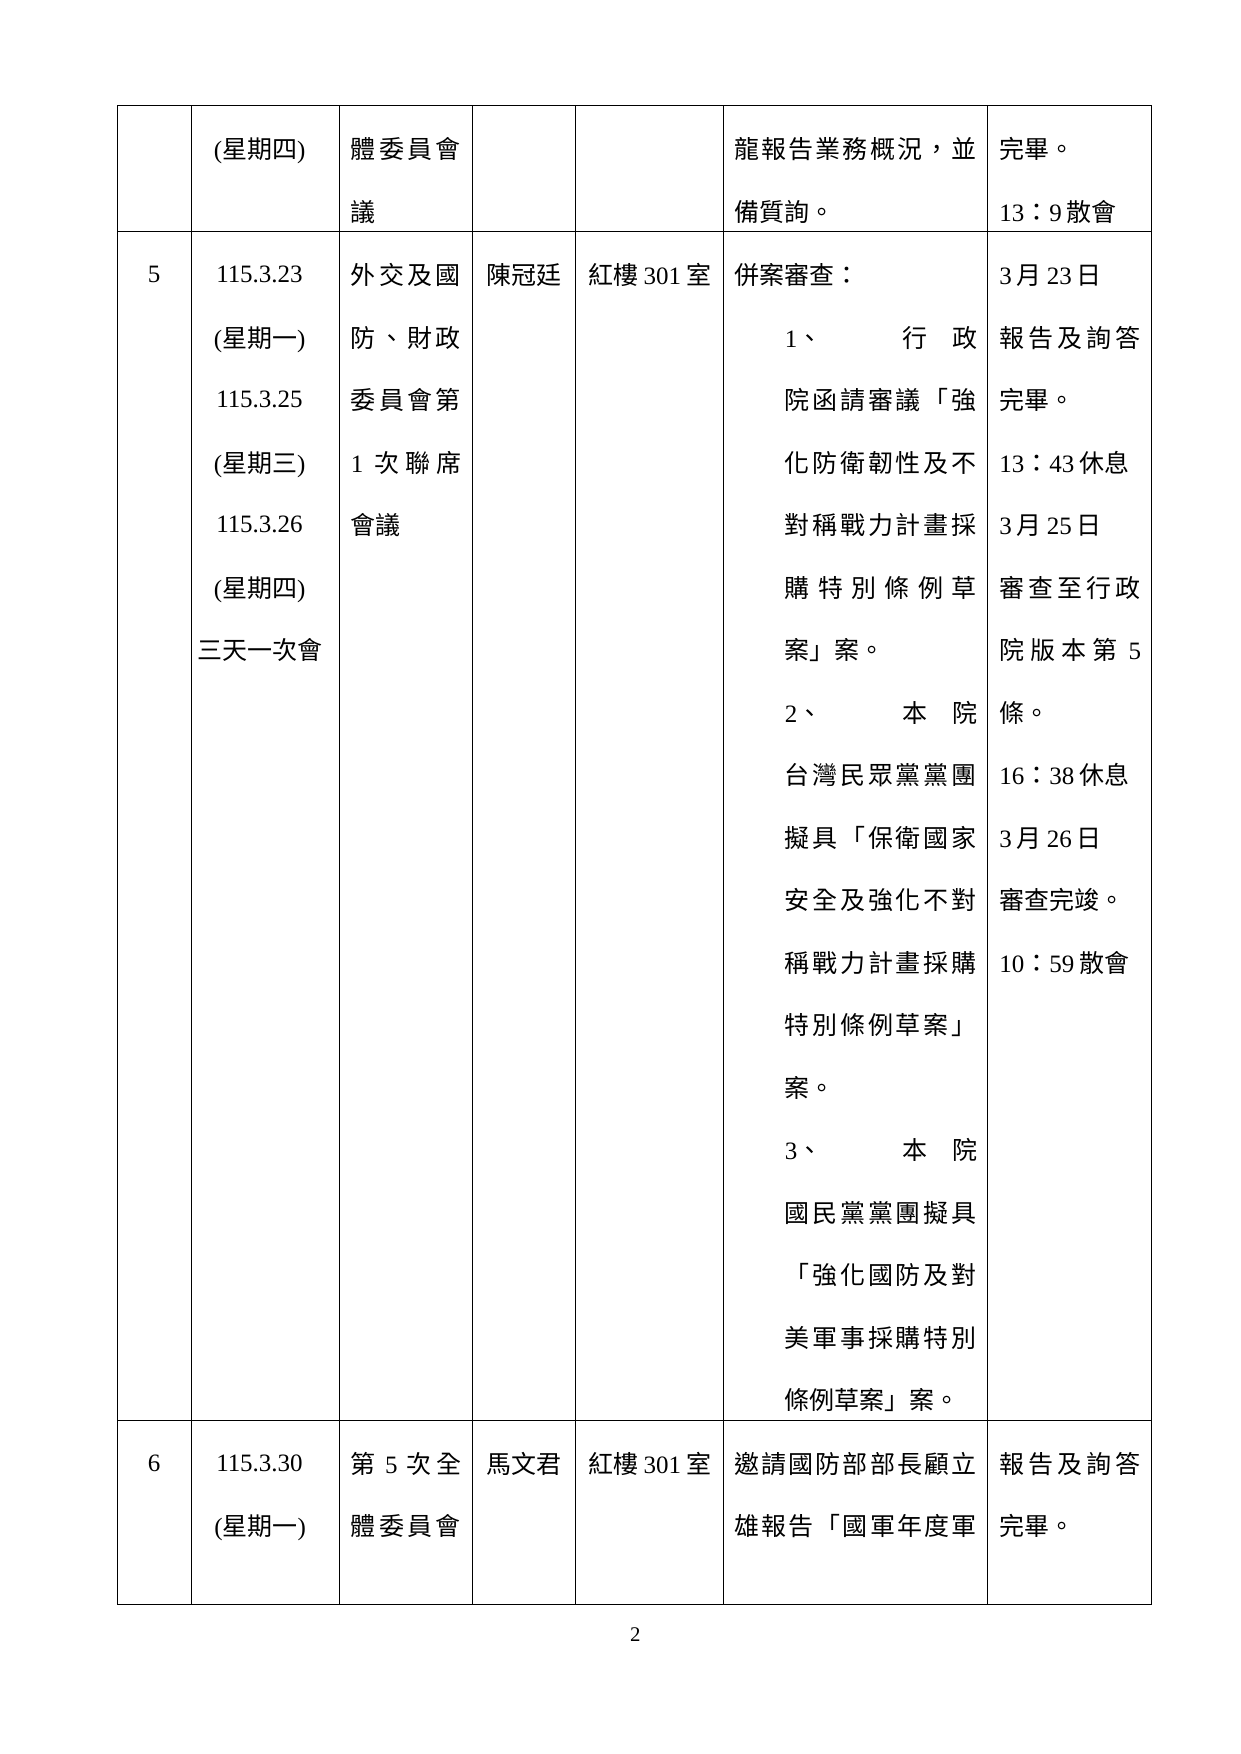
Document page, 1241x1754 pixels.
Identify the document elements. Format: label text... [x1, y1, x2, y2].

table_cell 馬文君 [473, 1421, 575, 1604]
table_cell 紅樓301室 [576, 232, 723, 1420]
table_cell 龍報告業務概況，並備質詢。 [724, 106, 987, 231]
table_cell 第5次全體委員會 [340, 1421, 472, 1604]
table_cell 陳冠廷 [473, 232, 575, 1420]
table_cell 紅樓301室 [576, 1421, 723, 1604]
table_cell 體委員會議 [340, 106, 472, 231]
table_cell [118, 106, 191, 231]
table_cell 115.3.30 (星期一) [192, 1421, 339, 1604]
table_cell 完畢。 13：9散會 [988, 106, 1151, 231]
table_cell [118, 1421, 191, 1604]
table_cell 報告及詢答完畢。 [988, 1421, 1151, 1604]
table_cell 3月23日 報告及詢答完畢。 13：43休息 3月25日 審查至行政院版本第5條。 16：38休息 3月26日 審查完竣。 10：59散會 [988, 232, 1151, 1420]
table_cell 邀請國防部部長顧立雄報告「國軍年度軍 [724, 1421, 987, 1604]
table_cell [118, 232, 191, 1420]
table_cell 115.3.23 (星期一) 115.3.25 (星期三) 115.3.26 (星期四) 三天一次會 [192, 232, 339, 1420]
table_cell [576, 106, 723, 231]
table_cell 外交及國防、財政委員會第1次聯席會議 [340, 232, 472, 1420]
table_cell [473, 106, 575, 231]
table_cell 併案審查： 行政院函請審議「強化防衛韌性及不對稱戰力計畫採購特別條例草案」案。 本院台灣民眾黨黨團擬具「保衛國家安全及強化不對稱戰力計畫採購特別條例草案」案。 本院國民黨黨團擬具「強化國防及對美軍事採購特別條例草案」案。 [724, 232, 987, 1420]
table_cell (星期四) [192, 106, 339, 231]
